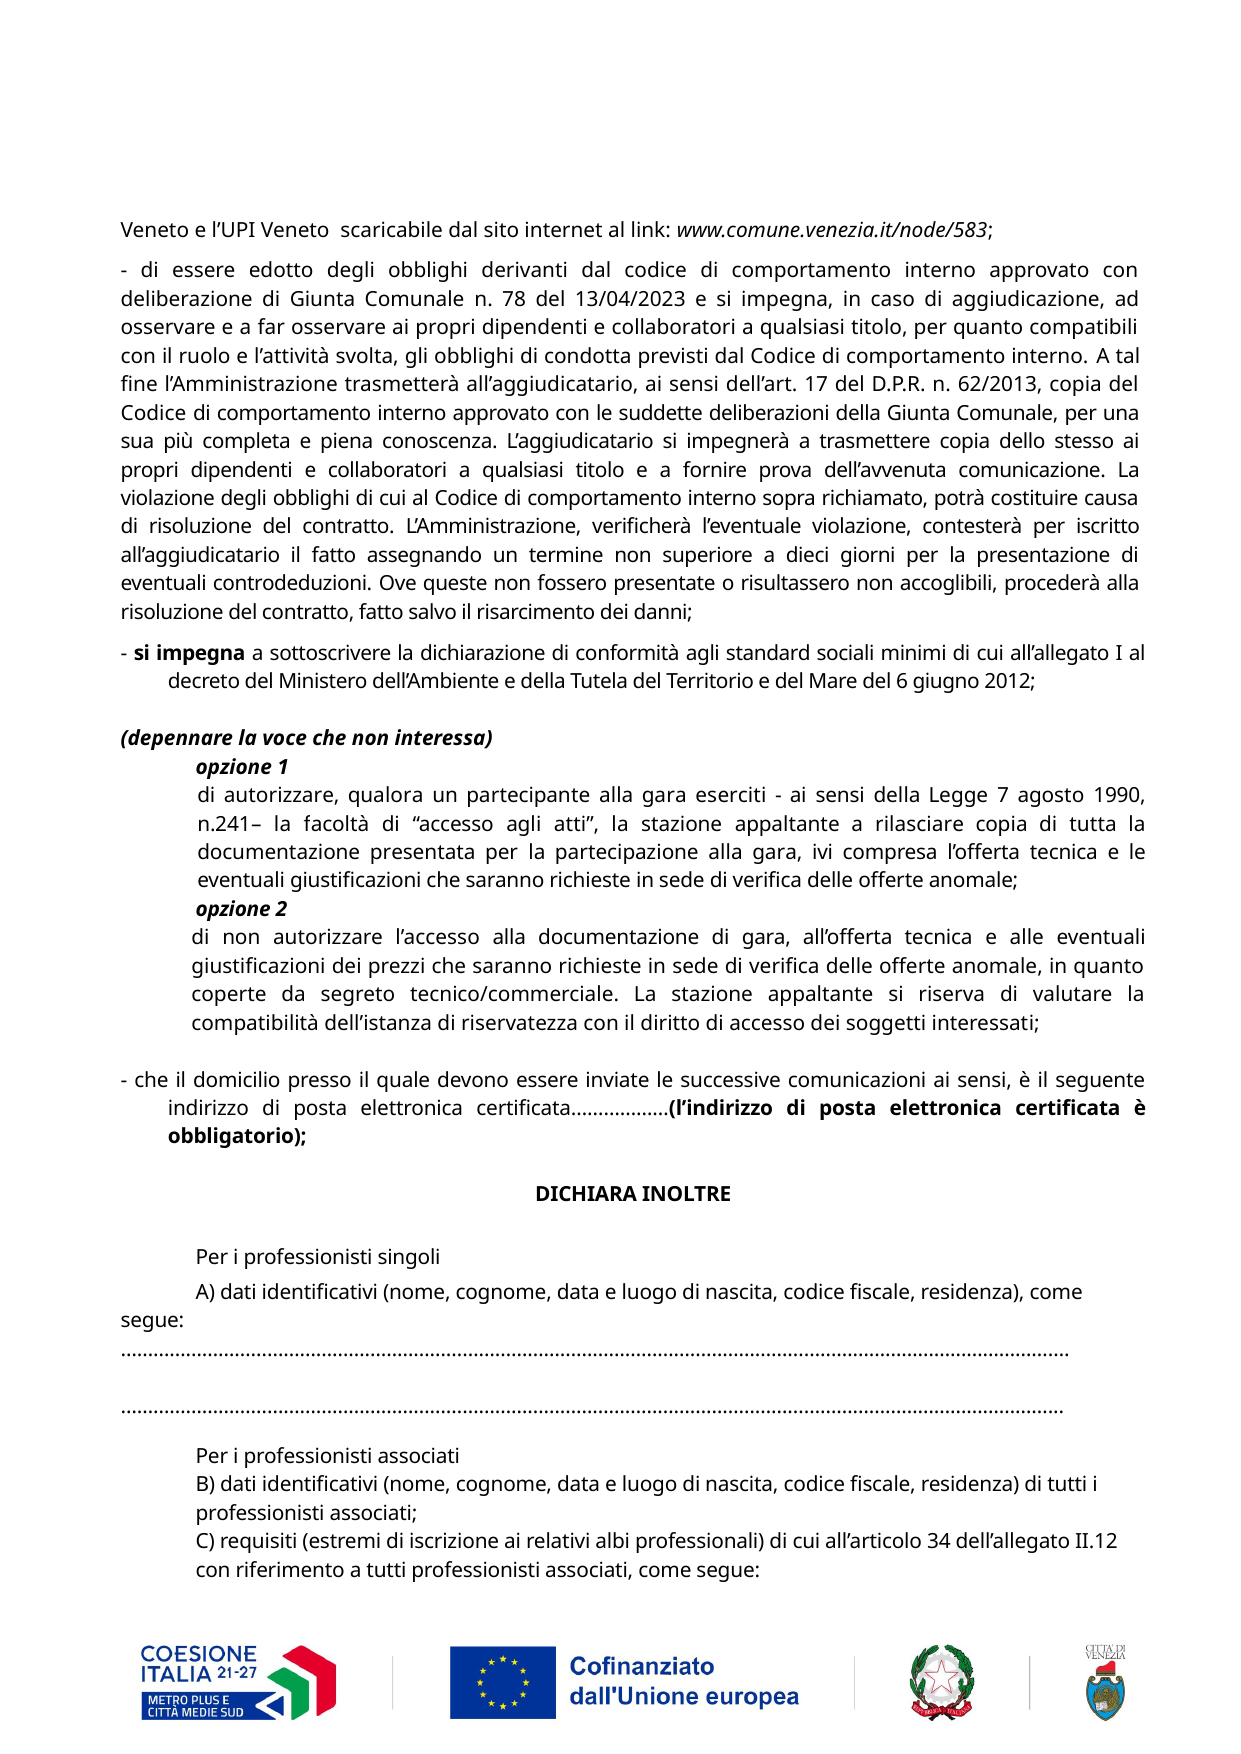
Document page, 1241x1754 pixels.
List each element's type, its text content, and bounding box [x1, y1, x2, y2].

list Per i professionisti associati [158, 1441, 1146, 1469]
list B) dati identificativi (nome, cognome, data e luogo di nascita, codice fiscale, residenza) di tutti i professionisti associati; [158, 1469, 1146, 1526]
text - che il domicilio presso il quale devono essere inviate le successive comunicazioni ai sensi, è il seguente indirizzo di posta elettronica certificata………………(l’indirizzo di posta elettronica certificata è obbligatorio); [120, 1065, 1146, 1150]
text di non autorizzare l’accesso alla documentazione di gara, all’offerta tecnica e alle eventuali giustificazioni dei prezzi che saranno richieste in sede di verifica delle offerte anomale, in quanto coperte da segreto tecnico/commerciale. La stazione appaltante si riserva di valutare la compatibilità dell’istanza di riservatezza con il diritto di accesso dei soggetti interessati; [150, 922, 1146, 1036]
list Per i professionisti singoli [158, 1242, 1146, 1271]
text di autorizzare, qualora un partecipante alla gara eserciti - ai sensi della Legge 7 agosto 1990, n.241– la facoltà di “accesso agli atti”, la stazione appaltante a rilasciare copia di tutta la documentazione presentata per la partecipazione alla gara, ivi compresa l’offerta tecnica e le eventuali giustificazioni che saranno richieste in sede di verifica delle offerte anomale; [197, 780, 1146, 894]
text opzione 2 [120, 894, 1146, 922]
list A) dati identificativi (nome, cognome, data e luogo di nascita, codice fiscale, residenza), come segue: [120, 1277, 1146, 1334]
picture [85, 1612, 1181, 1754]
text Veneto e l’UPI Veneto scaricabile dal sito internet al link: www.comune.venezia.it/node/583; [120, 216, 1146, 243]
list ………………………………………………………………………………………………………………………………………………………... [120, 1391, 1146, 1419]
list …………………………………………………………………………………………………………………………………………………………. [120, 1334, 1146, 1362]
text - di essere edotto degli obblighi derivanti dal codice di comportamento interno approvato con deliberazione di Giunta Comunale n. 78 del 13/04/2023 e si impegna, in caso di aggiudicazione, ad osservare e a far osservare ai propri dipendenti e collaboratori a qualsiasi titolo, per quanto compatibili con il ruolo e l’attività svolta, gli obblighi di condotta previsti dal Codice di comportamento interno. A tal fine l’Amministrazione trasmetterà all’aggiudicatario, ai sensi dell’art. 17 del D.P.R. n. 62/2013, copia del Codice di comportamento interno approvato con le suddette deliberazioni della Giunta Comunale, per una sua più completa e piena conoscenza. L’aggiudicatario si impegnerà a trasmettere copia dello stesso ai propri dipendenti e collaboratori a qualsiasi titolo e a fornire prova dell’avvenuta comunicazione. La violazione degli obblighi di cui al Codice di comportamento interno sopra richiamato, potrà costituire causa di risoluzione del contratto. L’Amministrazione, verificherà l’eventuale violazione, contesterà per iscritto all’aggiudicatario il fatto assegnando un termine non superiore a dieci giorni per la presentazione di eventuali controdeduzioni. Ove queste non fossero presentate o risultassero non accoglibili, procederà alla risoluzione del contratto, fatto salvo il risarcimento dei danni; [120, 256, 1140, 625]
list C) requisiti (estremi di iscrizione ai relativi albi professionali) di cui all’articolo 34 dell’allegato II.12 con riferimento a tutti professionisti associati, come segue: [158, 1526, 1146, 1583]
text (depennare la voce che non interessa) [120, 723, 1146, 752]
text DICHIARA INOLTRE [120, 1179, 1146, 1207]
text - si impegna a sottoscrivere la dichiarazione di conformità agli standard sociali minimi di cui all’allegato I al decreto del Ministero dell’Ambiente e della Tutela del Territorio e del Mare del 6 giugno 2012; [120, 638, 1146, 695]
text opzione 1 [120, 752, 1146, 780]
